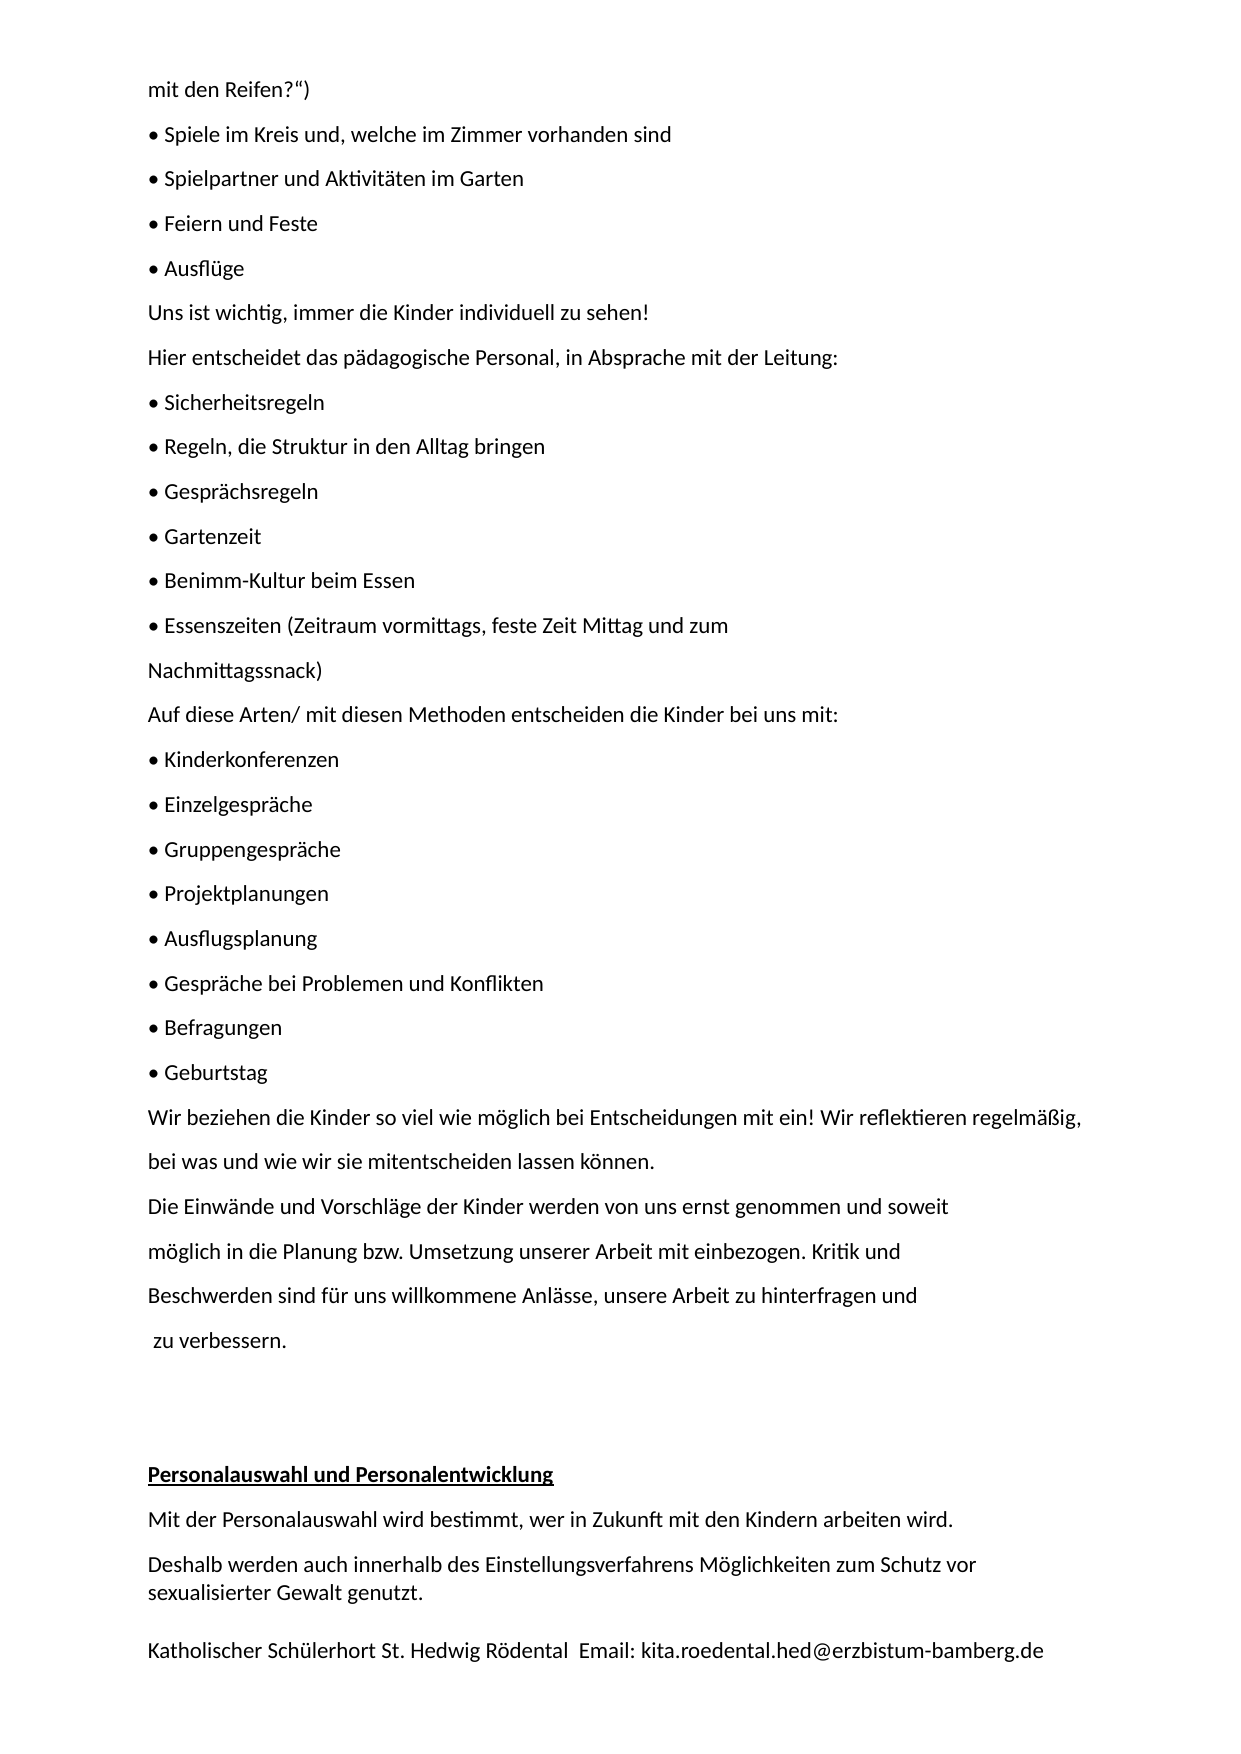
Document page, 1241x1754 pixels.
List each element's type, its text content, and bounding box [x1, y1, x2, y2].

text • Spiele im Kreis und, welche im Zimmer vorhanden sind [148, 120, 1093, 148]
text Die Einwände und Vorschläge der Kinder werden von uns ernst genommen und soweit [148, 1192, 1093, 1220]
text bei was und wie wir sie mitentscheiden lassen können. [148, 1147, 1093, 1176]
text • Geburtstag [148, 1058, 1093, 1086]
text • Gespräche bei Problemen und Konflikten [148, 969, 1093, 997]
text Personalauswahl und Personalentwicklung [148, 1460, 1093, 1488]
text Deshalb werden auch innerhalb des Einstellungsverfahrens Möglichkeiten zum Schutz vor sexualisierter Gewalt genutzt. [148, 1550, 1093, 1606]
text möglich in die Planung bzw. Umsetzung unserer Arbeit mit einbezogen. Kritik und [148, 1237, 1093, 1265]
text • Ausflüge [148, 254, 1093, 282]
text Beschwerden sind für uns willkommene Anlässe, unsere Arbeit zu hinterfragen und [148, 1282, 1093, 1309]
text • Benimm-Kultur beim Essen [148, 567, 1093, 594]
text • Befragungen [148, 1013, 1093, 1041]
text • Gruppengespräche [148, 835, 1093, 863]
text zu verbessern. [148, 1326, 1093, 1354]
text • Gartenzeit [148, 522, 1093, 550]
text • Einzelgespräche [148, 790, 1093, 818]
text • Gesprächsregeln [148, 477, 1093, 505]
text Auf diese Arten/ mit diesen Methoden entscheiden die Kinder bei uns mit: [148, 701, 1093, 729]
text • Spielpartner und Aktivitäten im Garten [148, 164, 1093, 192]
text • Feiern und Feste [148, 209, 1093, 237]
text • Ausflugsplanung [148, 924, 1093, 952]
text Uns ist wichtig, immer die Kinder individuell zu sehen! [148, 298, 1093, 326]
text Mit der Personalauswahl wird bestimmt, wer in Zukunft mit den Kindern arbeiten wird. [148, 1505, 1093, 1533]
text • Essenszeiten (Zeitraum vormittags, feste Zeit Mittag und zum [148, 611, 1093, 639]
text mit den Reifen?“) [148, 75, 1093, 103]
text Wir beziehen die Kinder so viel wie möglich bei Entscheidungen mit ein! Wir reflektieren regelmäßig, [148, 1103, 1093, 1131]
text • Projektplanungen [148, 879, 1093, 907]
text • Sicherheitsregeln [148, 388, 1093, 416]
text • Regeln, die Struktur in den Alltag bringen [148, 432, 1093, 461]
text Nachmittagssnack) [148, 656, 1093, 684]
text • Kinderkonferenzen [148, 745, 1093, 773]
text Hier entscheidet das pädagogische Personal, in Absprache mit der Leitung: [148, 343, 1093, 371]
